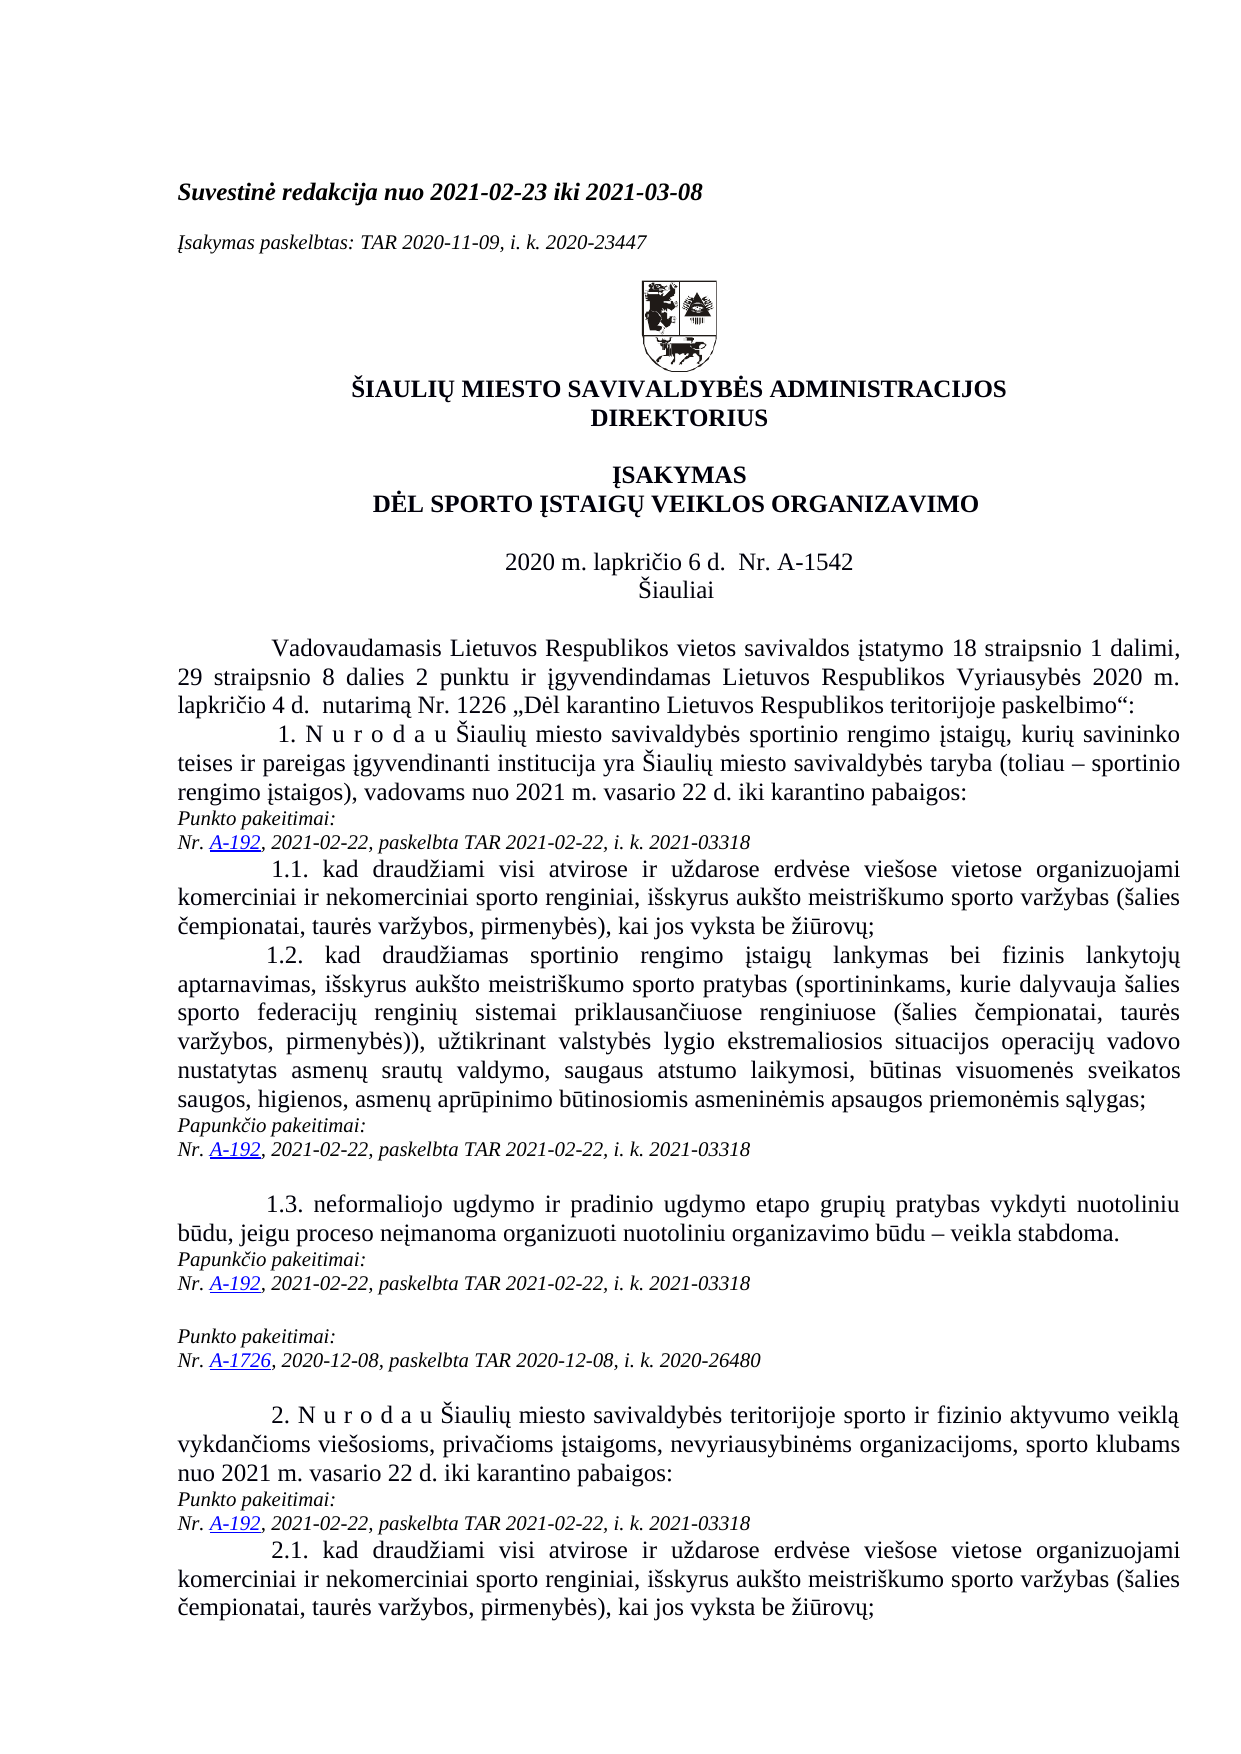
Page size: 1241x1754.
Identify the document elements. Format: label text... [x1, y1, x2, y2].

text Punkto pakeitimai: [177, 1487, 1181, 1511]
text 2. N u r o d a u Šiaulių miesto savivaldybės teritorijoje sporto ir fizinio aktyvumo veiklą vykdančioms viešosioms, privačioms įstaigoms, nevyriausybinėms organizacijoms, sporto klubams nuo 2021 m. vasario 22 d. iki karantino pabaigos: [177, 1401, 1181, 1487]
text DĖL SPORTO ĮSTAIGŲ VEIKLOS ORGANIZAVIMO [177, 489, 1181, 518]
text Papunkčio pakeitimai: [177, 1112, 1181, 1137]
text Suvestinė redakcija nuo 2021-02-23 iki 2021-03-08 [177, 177, 1181, 206]
text 1. N u r o d a u Šiaulių miesto savivaldybės sportinio rengimo įstaigų, kurių savininko teises ir pareigas įgyvendinanti institucija yra Šiaulių miesto savivaldybės taryba (toliau – sportinio rengimo įstaigos), vadovams nuo 2021 m. vasario 22 d. iki karantino pabaigos: [177, 719, 1181, 806]
text ŠIAULIŲ MIESTO SAVIVALDYBĖS ADMINISTRACIJOS [177, 374, 1181, 403]
text Nr. A-1726, 2020-12-08, paskelbta TAR 2020-12-08, i. k. 2020-26480 [177, 1348, 1181, 1372]
text Šiauliai [177, 576, 1181, 604]
text ĮSAKYMAS [177, 461, 1181, 489]
text Nr. A-192, 2021-02-22, paskelbta TAR 2021-02-22, i. k. 2021-03318 [177, 830, 1181, 854]
text DIREKTORIUS [177, 403, 1181, 432]
text 1.1. kad draudžiami visi atvirose ir uždarose erdvėse viešose vietose organizuojami komerciniai ir nekomerciniai sporto renginiai, išskyrus aukšto meistriškumo sporto varžybas (šalies čempionatai, taurės varžybos, pirmenybės), kai jos vyksta be žiūrovų; [177, 854, 1181, 940]
text Nr. A-192, 2021-02-22, paskelbta TAR 2021-02-22, i. k. 2021-03318 [177, 1271, 1181, 1295]
text 1.3. neformaliojo ugdymo ir pradinio ugdymo etapo grupių pratybas vykdyti nuotoliniu būdu, jeigu proceso neįmanoma organizuoti nuotoliniu organizavimo būdu – veikla stabdoma. [177, 1189, 1181, 1247]
text Nr. A-192, 2021-02-22, paskelbta TAR 2021-02-22, i. k. 2021-03318 [177, 1511, 1181, 1535]
text 2.1. kad draudžiami visi atvirose ir uždarose erdvėse viešose vietose organizuojami komerciniai ir nekomerciniai sporto renginiai, išskyrus aukšto meistriškumo sporto varžybas (šalies čempionatai, taurės varžybos, pirmenybės), kai jos vyksta be žiūrovų; [177, 1535, 1181, 1621]
text Punkto pakeitimai: [177, 806, 1181, 830]
text 2020 m. lapkričio 6 d. Nr. A-1542 [177, 547, 1181, 576]
text Nr. A-192, 2021-02-22, paskelbta TAR 2021-02-22, i. k. 2021-03318 [177, 1137, 1181, 1161]
text Punkto pakeitimai: [177, 1324, 1181, 1348]
text 1.2. kad draudžiamas sportinio rengimo įstaigų lankymas bei fizinis lankytojų aptarnavimas, išskyrus aukšto meistriškumo sporto pratybas (sportininkams, kurie dalyvauja šalies sporto federacijų renginių sistemai priklausančiuose renginiuose (šalies čempionatai, taurės varžybos, pirmenybės)), užtikrinant valstybės lygio ekstremaliosios situacijos operacijų vadovo nustatytas asmenų srautų valdymo, saugaus atstumo laikymosi, būtinas visuomenės sveikatos saugos, higienos, asmenų aprūpinimo būtinosiomis asmeninėmis apsaugos priemonėmis sąlygas; [177, 940, 1181, 1112]
text Vadovaudamasis Lietuvos Respublikos vietos savivaldos įstatymo 18 straipsnio 1 dalimi, 29 straipsnio 8 dalies 2 punktu ir įgyvendindamas Lietuvos Respublikos Vyriausybės 2020 m. lapkričio 4 d. nutarimą Nr. 1226 „Dėl karantino Lietuvos Respublikos teritorijoje paskelbimo“: [177, 633, 1181, 719]
text Papunkčio pakeitimai: [177, 1247, 1181, 1271]
text Įsakymas paskelbtas: TAR 2020-11-09, i. k. 2020-23447 [177, 230, 1181, 254]
